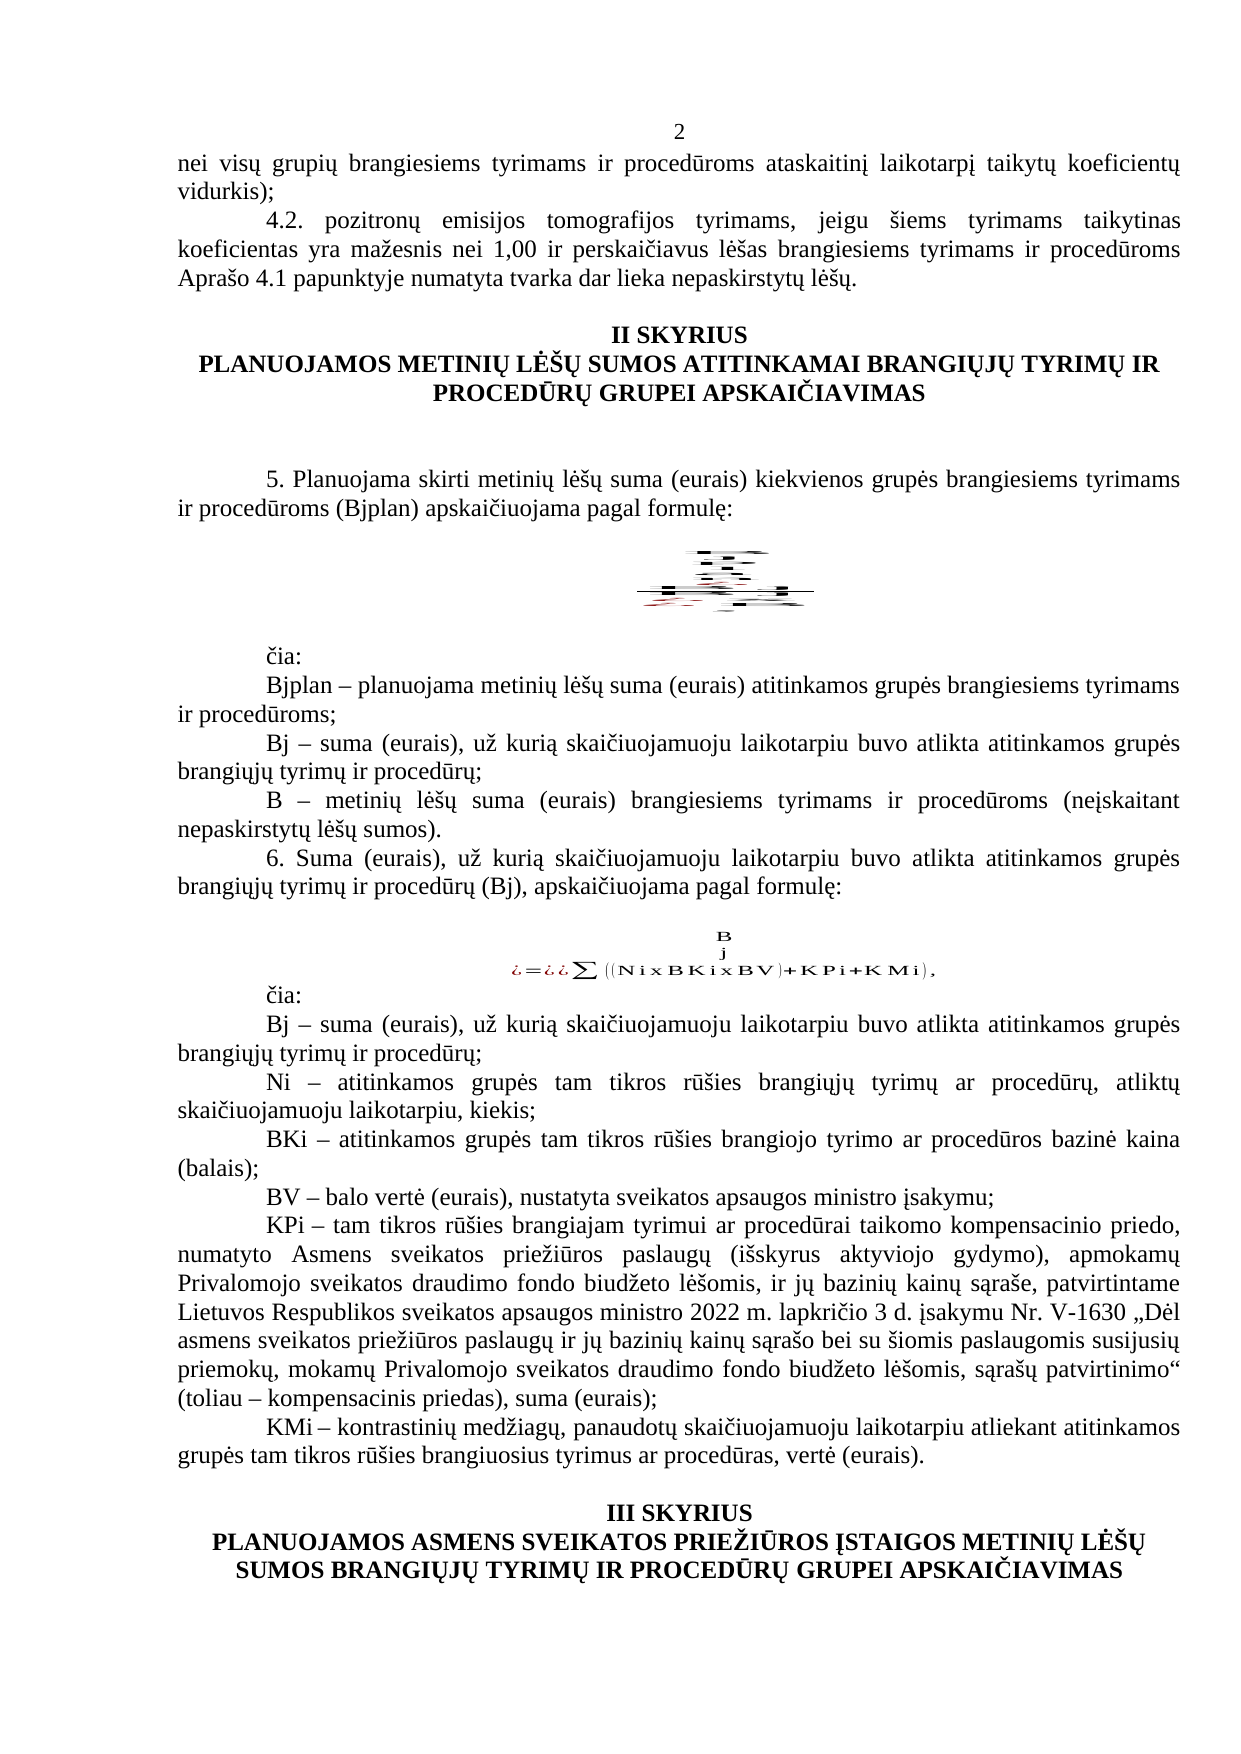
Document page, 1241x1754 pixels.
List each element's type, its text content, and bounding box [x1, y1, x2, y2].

text 4.2. pozitronų emisijos tomografijos tyrimams, jeigu šiems tyrimams taikytinas koeficientas yra mažesnis nei 1,00 ir perskaičiavus lėšas brangiesiems tyrimams ir procedūroms Aprašo 4.1 papunktyje numatyta tvarka dar lieka nepaskirstytų lėšų. [177, 205, 1181, 291]
text KPi – tam tikros rūšies brangiajam tyrimui ar procedūrai taikomo kompensacinio priedo, numatyto Asmens sveikatos priežiūros paslaugų (išskyrus aktyviojo gydymo), apmokamų Privalomojo sveikatos draudimo fondo biudžeto lėšomis, ir jų bazinių kainų sąraše, patvirtintame Lietuvos Respublikos sveikatos apsaugos ministro 2022 m. lapkričio 3 d. įsakymu Nr. V-1630 „Dėl asmens sveikatos priežiūros paslaugų ir jų bazinių kainų sąrašo bei su šiomis paslaugomis susijusių priemokų, mokamų Privalomojo sveikatos draudimo fondo biudžeto lėšomis, sąrašų patvirtinimo“ (toliau – kompensacinis priedas), suma (eurais); [177, 1210, 1181, 1412]
text BKi – atitinkamos grupės tam tikros rūšies brangiojo tyrimo ar procedūros bazinė kaina (balais); [177, 1124, 1181, 1182]
text Bj – suma (eurais), už kurią skaičiuojamuoju laikotarpiu buvo atlikta atitinkamos grupės brangiųjų tyrimų ir procedūrų; [177, 728, 1181, 785]
text PLANUOJAMOS METINIŲ LĖŠŲ SUMOS ATITINKAMAI BRANGIŲJŲ TYRIMŲ IR PROCEDŪRŲ GRUPEI APSKAIČIAVIMAS [177, 349, 1181, 406]
text BV – balo vertė (eurais), nustatyta sveikatos apsaugos ministro įsakymu; [177, 1182, 1181, 1210]
text čia: [177, 641, 1181, 670]
text Bj – suma (eurais), už kurią skaičiuojamuoju laikotarpiu buvo atlikta atitinkamos grupės brangiųjų tyrimų ir procedūrų; [177, 1009, 1181, 1067]
text B – metinių lėšų suma (eurais) brangiesiems tyrimams ir procedūroms (neįskaitant nepaskirstytų lėšų sumos). [177, 785, 1181, 843]
text II SKYRIUS [177, 320, 1181, 349]
text KMi – kontrastinių medžiagų, panaudotų skaičiuojamuoju laikotarpiu atliekant atitinkamos grupės tam tikros rūšies brangiuosius tyrimus ar procedūras, vertė (eurais). [177, 1412, 1181, 1469]
text 5. Planuojama skirti metinių lėšų suma (eurais) kiekvienos grupės brangiesiems tyrimams ir procedūroms (Bjplan) apskaičiuojama pagal formulę: [177, 464, 1181, 521]
text nei visų grupių brangiesiems tyrimams ir procedūroms ataskaitinį laikotarpį taikytų koeficientų vidurkis); [177, 148, 1181, 205]
text PLANUOJAMOS ASMENS SVEIKATOS PRIEŽIŪROS ĮSTAIGOS METINIŲ LĖŠŲ SUMOS BRANGIŲJŲ TYRIMŲ IR PROCEDŪRŲ GRUPEI APSKAIČIAVIMAS [177, 1527, 1181, 1584]
text 6. Suma (eurais), už kurią skaičiuojamuoju laikotarpiu buvo atlikta atitinkamos grupės brangiųjų tyrimų ir procedūrų (Bj), apskaičiuojama pagal formulę: [177, 843, 1181, 900]
text čia: [177, 980, 1181, 1009]
text Ni – atitinkamos grupės tam tikros rūšies brangiųjų tyrimų ar procedūrų, atliktų skaičiuojamuoju laikotarpiu, kiekis; [177, 1067, 1181, 1124]
text III SKYRIUS [177, 1498, 1181, 1527]
text Bjplan – planuojama metinių lėšų suma (eurais) atitinkamos grupės brangiesiems tyrimams ir procedūroms; [177, 670, 1181, 728]
